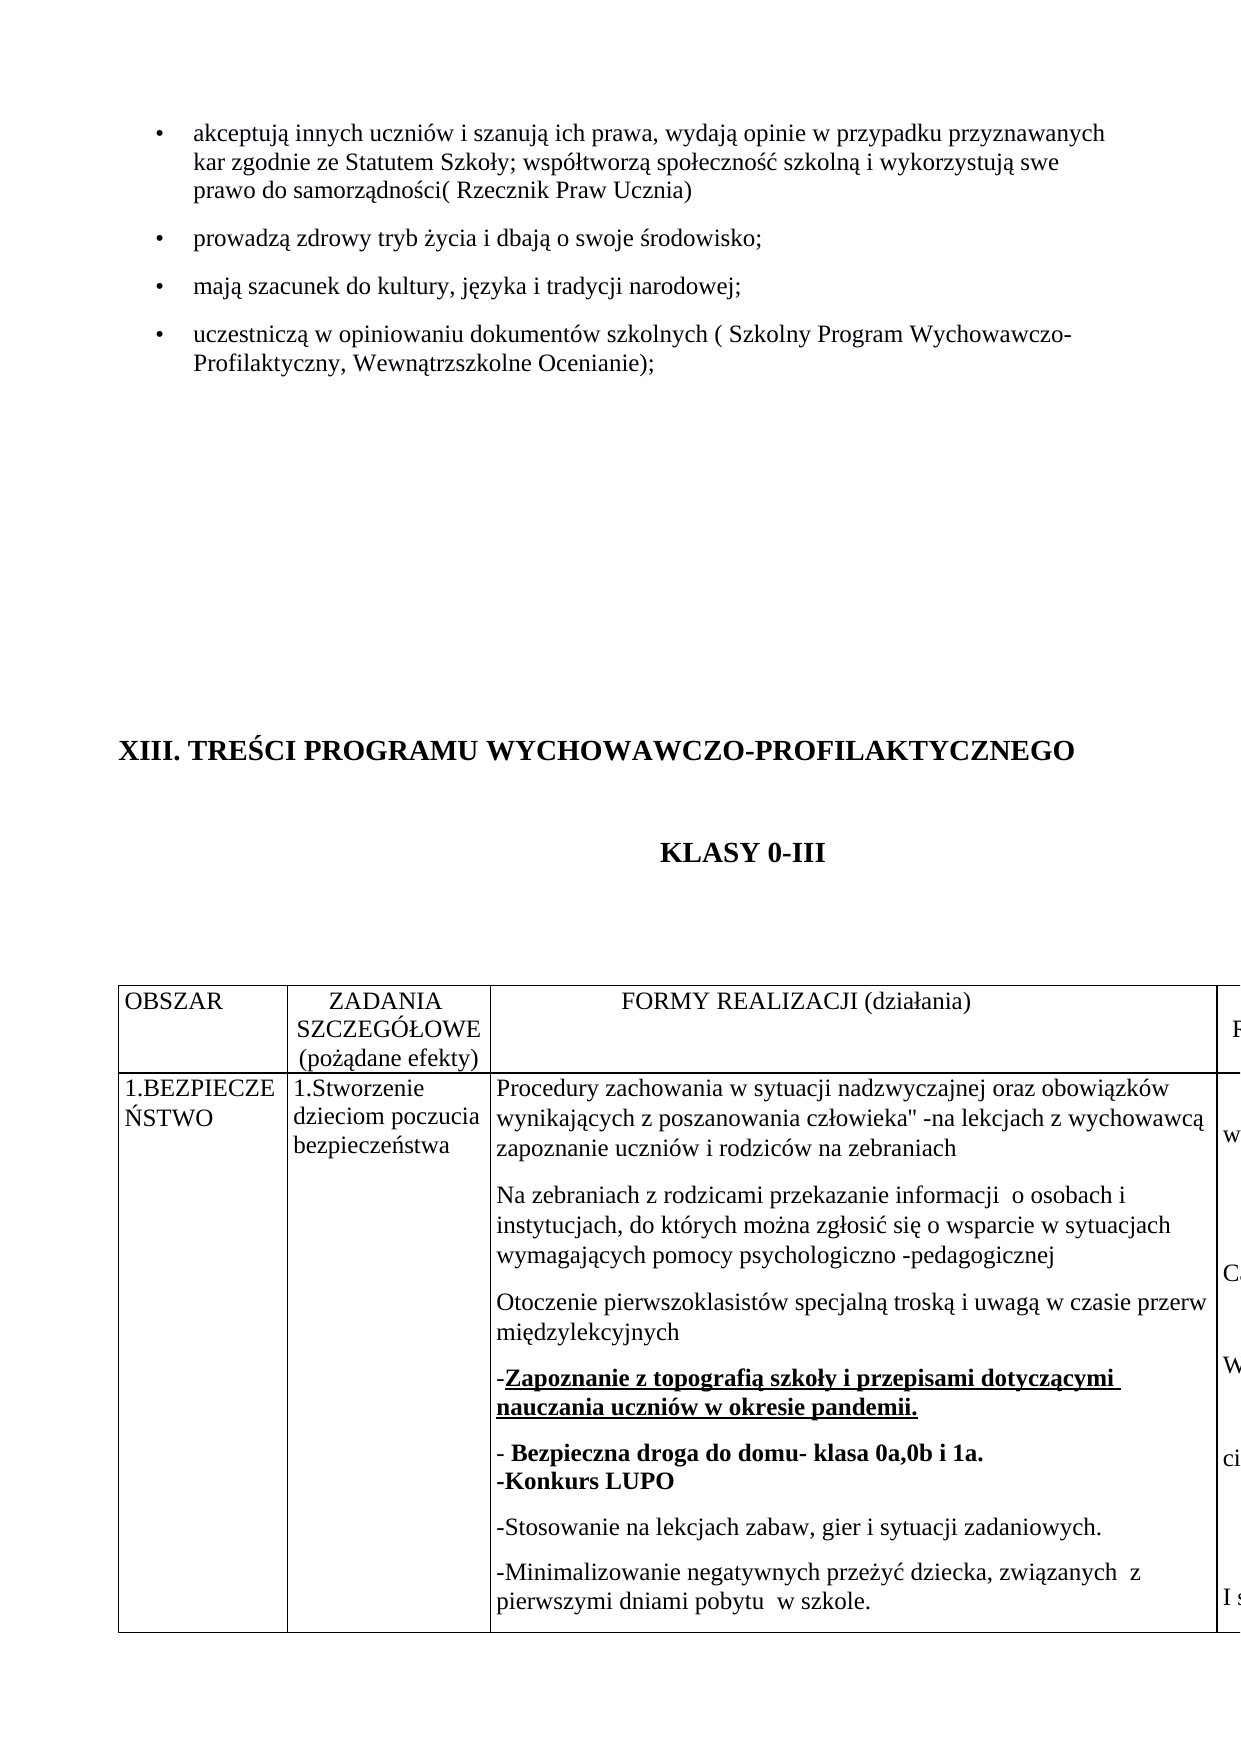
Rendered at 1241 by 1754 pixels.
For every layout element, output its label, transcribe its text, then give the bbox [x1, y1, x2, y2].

list uczestniczą w opiniowaniu dokumentów szkolnych ( Szkolny Program Wychowawczo-Profilaktyczny, Wewnątrzszkolne Ocenianie); [156, 319, 1122, 377]
table_header FORMY REALIZACJI (działania) [491, 986, 1216, 1072]
text XIII. TREŚCI PROGRAMU WYCHOWAWCZO-PROFILAKTYCZNEGO [118, 733, 1122, 767]
table_cell Procedury zachowania w sytuacji nadzwyczajnej oraz obowiązków wynikających z poszanowania człowieka'' -na lekcjach z wychowawcą zapoznanie uczniów i rodziców na zebraniach Na zebraniach z rodzicami przekazanie informacji o osobach i instytucjach, do których można zgłosić się o wsparcie w sytuacjach wymagających pomocy psychologiczno -pedagogicznej Otoczenie pierwszoklasistów specjalną troską i uwagą w czasie przerw międzylekcyjnych -Zapoznanie z topografią szkoły i przepisami dotyczącymi nauczania uczniów w okresie pandemii. - Bezpieczna droga do domu- klasa 0a,0b i 1a. -Konkurs LUPO -Stosowanie na lekcjach zabaw, gier i sytuacji zadaniowych. -Minimalizowanie negatywnych przeżyć dziecka, związanych z pierwszymi dniami pobytu w szkole. [491, 1074, 1216, 1632]
table_header OBSZAR [119, 986, 287, 1072]
table_cell 1.Stworzenie dzieciom poczucia bezpieczeństwa [288, 1074, 490, 1632]
list akceptują innych uczniów i szanują ich prawa, wydają opinie w przypadku przyznawanych kar zgodnie ze Statutem Szkoły; współtworzą społeczność szkolną i wykorzystują swe prawo do samorządności( Rzecznik Praw Ucznia) [156, 118, 1122, 204]
list prowadzą zdrowy tryb życia i dbają o swoje środowisko; [156, 223, 1122, 252]
table_cell 1.BEZPIECZEŃSTWO [119, 1074, 287, 1632]
table_cell wrzesień Cały rok Wrzesień ciągu roku I semestr w ciągu roku II semestr [1218, 1074, 1240, 1632]
table_header TERMIN REALIZACJI [1218, 986, 1240, 1072]
list mają szacunek do kultury, języka i tradycji narodowej; [156, 271, 1122, 300]
text KLASY 0-III [193, 836, 1122, 869]
table_header ZADANIA SZCZEGÓŁOWE (pożądane efekty) [288, 986, 490, 1072]
